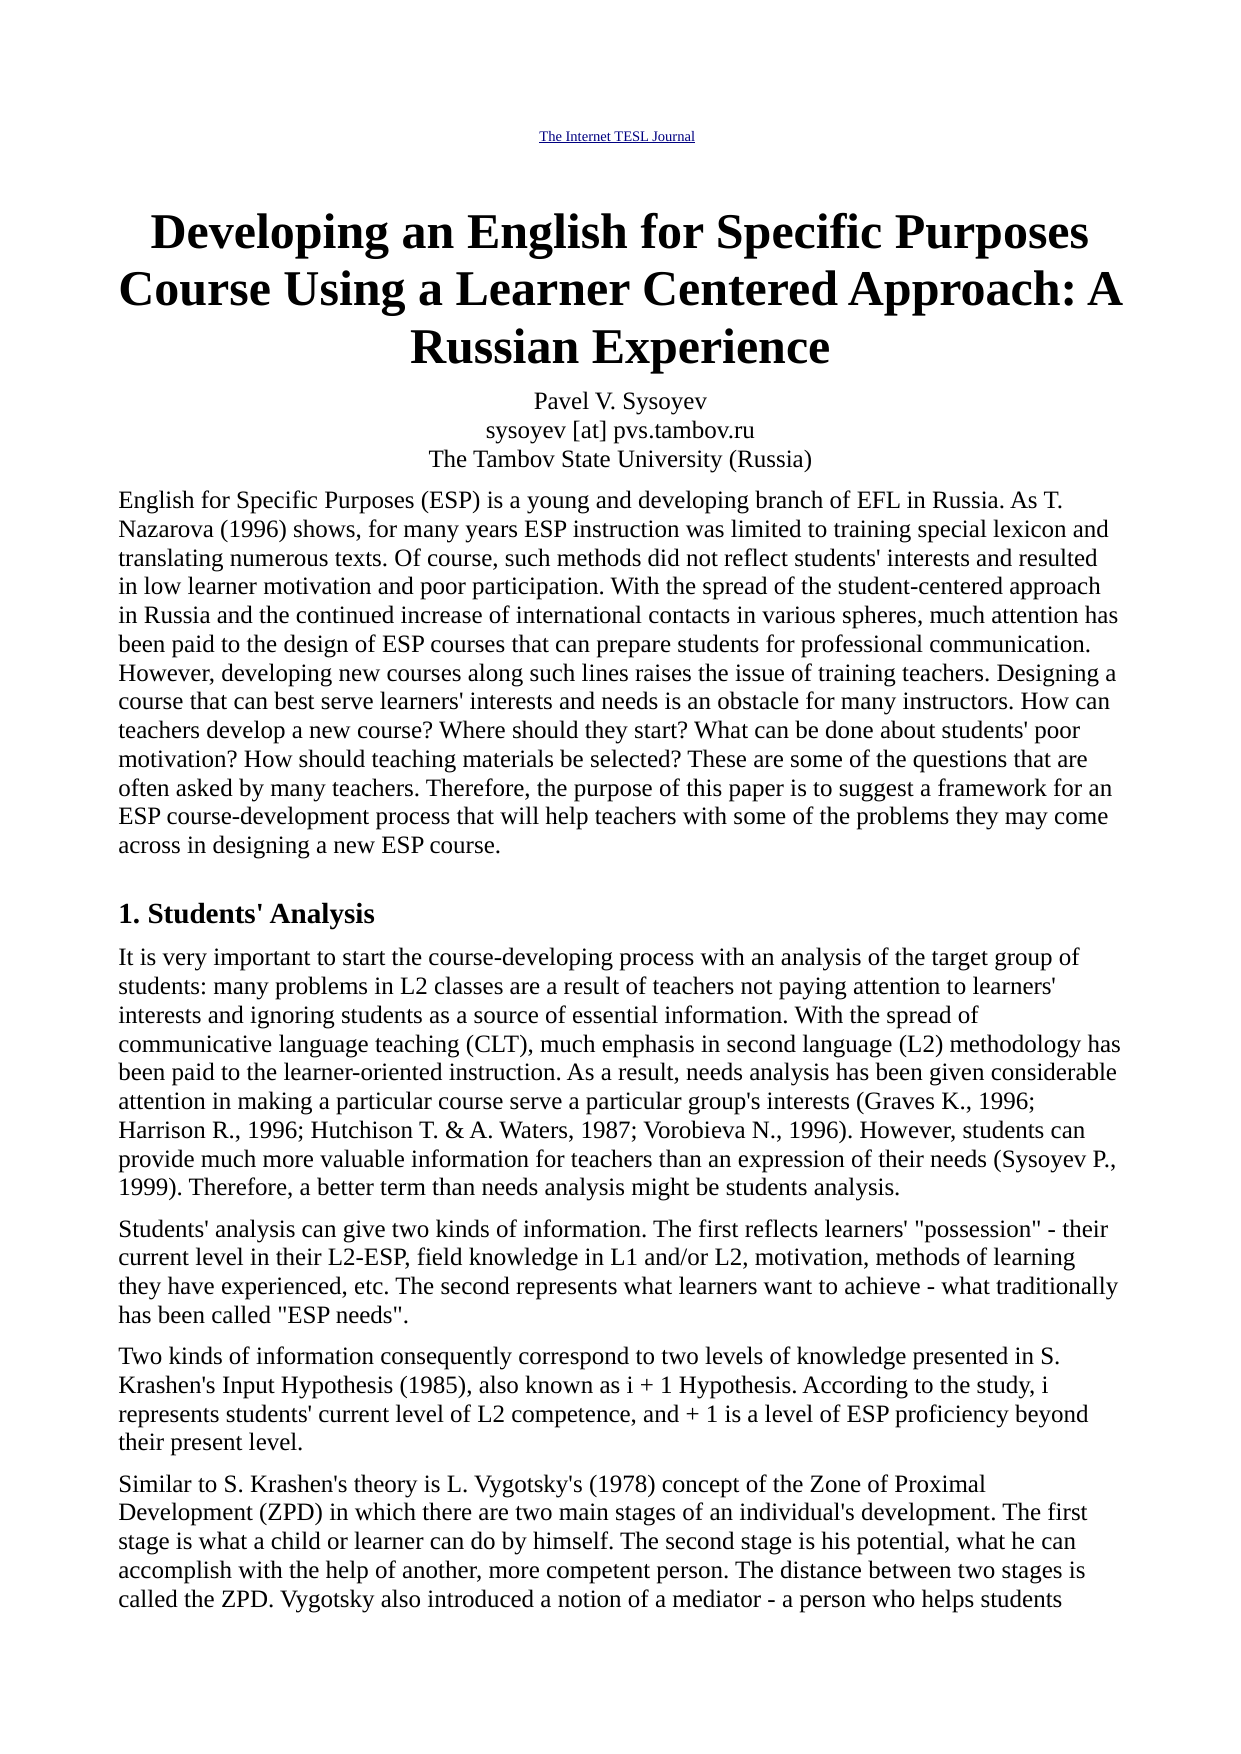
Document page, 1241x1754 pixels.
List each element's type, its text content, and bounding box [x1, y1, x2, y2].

subtitle Developing an English for Specific Purposes Course Using a Learner Centered Approach: A Russian Experience [118, 201, 1122, 374]
text Pavel V. Sysoyev sysoyev [at] pvs.tambov.ru The Tambov State University (Russia) [118, 386, 1122, 473]
text Students' analysis can give two kinds of information. The first reflects learners' "possession" - their current level in their L2-ESP, field knowledge in L1 and/or L2, motivation, methods of learning they have experienced, etc. The second represents what learners want to achieve - what traditionally has been called "ESP needs". [118, 1214, 1122, 1329]
text It is very important to start the course-developing process with an analysis of the target group of students: many problems in L2 classes are a result of teachers not paying attention to learners' interests and ignoring students as a source of essential information. With the spread of communicative language teaching (CLT), much emphasis in second language (L2) methodology has been paid to the learner-oriented instruction. As a result, needs analysis has been given considerable attention in making a particular course serve a particular group's interests (Graves K., 1996; Harrison R., 1996; Hutchison T. & A. Waters, 1987; Vorobieva N., 1996). However, students can provide much more valuable information for teachers than an expression of their needs (Sysoyev P., 1999). Therefore, a better term than needs analysis might be students analysis. [118, 942, 1122, 1201]
text The Internet TESL Journal [118, 118, 1122, 147]
text Similar to S. Krashen's theory is L. Vygotsky's (1978) concept of the Zone of Proximal Development (ZPD) in which there are two main stages of an individual's development. The first stage is what a child or learner can do by himself. The second stage is his potential, what he can accomplish with the help of another, more competent person. The distance between two stages is called the ZPD. Vygotsky also introduced a notion of a mediator - a person who helps students [118, 1469, 1122, 1612]
subtitle 1. Students' Analysis [118, 896, 1122, 930]
text English for Specific Purposes (ESP) is a young and developing branch of EFL in Russia. As T. Nazarova (1996) shows, for many years ESP instruction was limited to training special lexicon and translating numerous texts. Of course, such methods did not reflect students' interests and resulted in low learner motivation and poor participation. With the spread of the student-centered approach in Russia and the continued increase of international contacts in various spheres, much attention has been paid to the design of ESP courses that can prepare students for professional communication. However, developing new courses along such lines raises the issue of training teachers. Designing a course that can best serve learners' interests and needs is an obstacle for many instructors. How can teachers develop a new course? Where should they start? What can be done about students' poor motivation? How should teaching materials be selected? These are some of the questions that are often asked by many teachers. Therefore, the purpose of this paper is to suggest a framework for an ESP course-development process that will help teachers with some of the problems they may come across in designing a new ESP course. [118, 485, 1122, 859]
text Two kinds of information consequently correspond to two levels of knowledge presented in S. Krashen's Input Hypothesis (1985), also known as i + 1 Hypothesis. According to the study, i represents students' current level of L2 competence, and + 1 is a level of ESP proficiency beyond their present level. [118, 1341, 1122, 1456]
